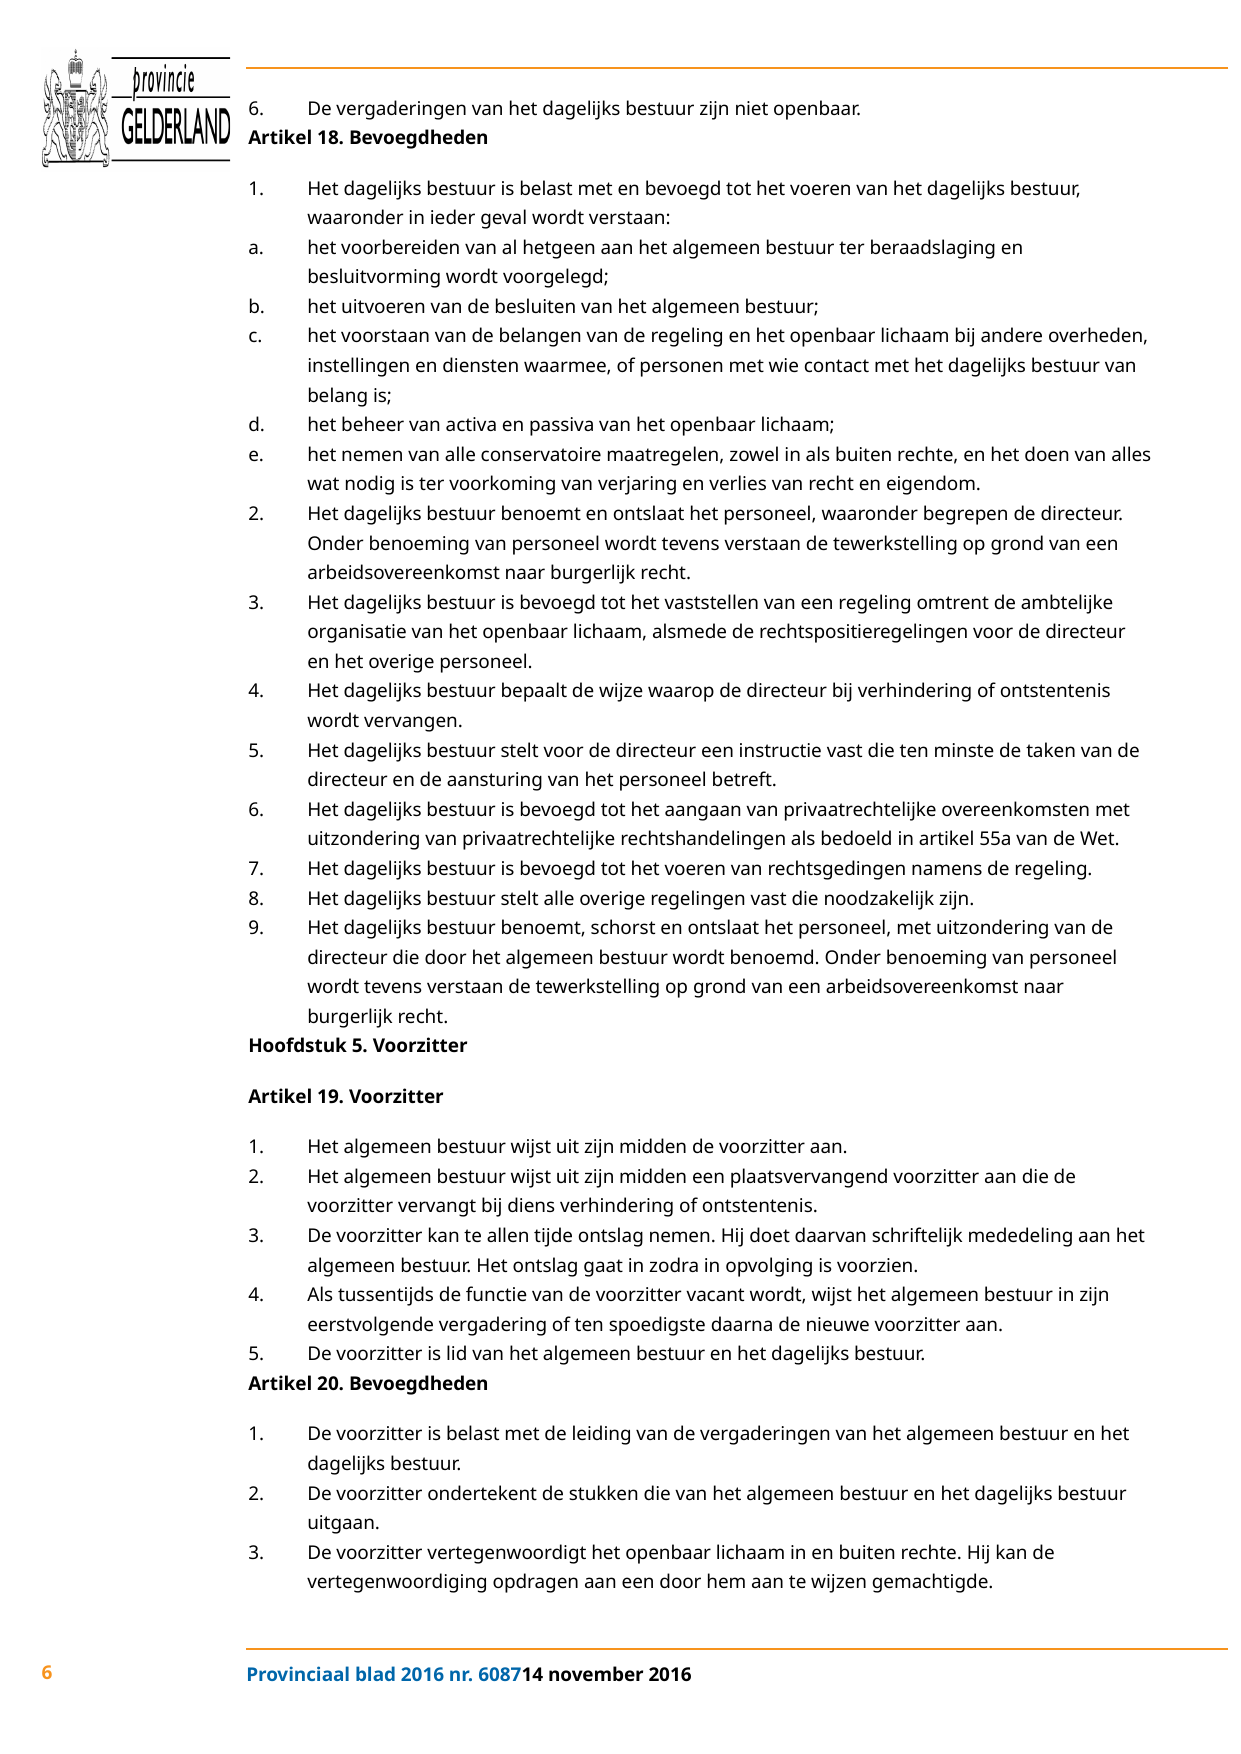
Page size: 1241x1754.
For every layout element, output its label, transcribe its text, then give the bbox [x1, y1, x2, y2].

text Artikel 20. Bevoegdheden [248, 1370, 1152, 1396]
list Het dagelijks bestuur benoemt, schorst en ontslaat het personeel, met uitzondering van de directeur die door het algemeen bestuur wordt benoemd. Onder benoeming van personeel wordt tevens verstaan de tewerkstelling op grond van een arbeidsovereenkomst naar burgerlijk recht. [248, 914, 1152, 1029]
list Het dagelijks bestuur stelt alle overige regelingen vast die noodzakelijk zijn. [248, 885, 1152, 911]
list Het dagelijks bestuur is bevoegd tot het vaststellen van een regeling omtrent de ambtelijke organisatie van het openbaar lichaam, alsmede de rechtspositieregelingen voor de directeur en het overige personeel. [248, 589, 1152, 674]
list De voorzitter is lid van het algemeen bestuur en het dagelijks bestuur. [248, 1341, 1152, 1366]
list De voorzitter kan te allen tijde ontslag nemen. Hij doet daarvan schriftelijk mededeling aan het algemeen bestuur. Het ontslag gaat in zodra in opvolging is voorzien. [248, 1222, 1152, 1278]
list het nemen van alle conservatoire maatregelen, zowel in als buiten rechte, en het doen van alles wat nodig is ter voorkoming van verjaring en verlies van recht en eigendom. [248, 441, 1152, 496]
text Artikel 18. Bevoegdheden [248, 124, 1152, 150]
picture [41, 47, 231, 172]
list Het dagelijks bestuur bepaalt de wijze waarop de directeur bij verhindering of ontstentenis wordt vervangen. [248, 678, 1152, 733]
list het voorbereiden van al hetgeen aan het algemeen bestuur ter beraadslaging en besluitvorming wordt voorgelegd; [248, 234, 1152, 289]
list het uitvoeren van de besluiten van het algemeen bestuur; [248, 293, 1152, 319]
text Artikel 19. Voorzitter [248, 1083, 1152, 1109]
list Het dagelijks bestuur is bevoegd tot het voeren van rechtsgedingen namens de regeling. [248, 855, 1152, 881]
list Het dagelijks bestuur is belast met en bevoegd tot het voeren van het dagelijks bestuur, waaronder in ieder geval wordt verstaan: [248, 175, 1152, 230]
list De voorzitter is belast met de leiding van de vergaderingen van het algemeen bestuur en het dagelijks bestuur. [248, 1421, 1152, 1476]
list De vergaderingen van het dagelijks bestuur zijn niet openbaar. [248, 95, 1152, 121]
list De voorzitter vertegenwoordigt het openbaar lichaam in en buiten rechte. Hij kan de vertegenwoordiging opdragen aan een door hem aan te wijzen gemachtigde. [248, 1539, 1152, 1594]
list Het algemeen bestuur wijst uit zijn midden de voorzitter aan. [248, 1133, 1152, 1159]
list Als tussentijds de functie van de voorzitter vacant wordt, wijst het algemeen bestuur in zijn eerstvolgende vergadering of ten spoedigste daarna de nieuwe voorzitter aan. [248, 1281, 1152, 1337]
list Het dagelijks bestuur is bevoegd tot het aangaan van privaatrechtelijke overeenkomsten met uitzondering van privaatrechtelijke rechtshandelingen als bedoeld in artikel 55a van de Wet. [248, 796, 1152, 851]
list het beheer van activa en passiva van het openbaar lichaam; [248, 411, 1152, 437]
list Het algemeen bestuur wijst uit zijn midden een plaatsvervangend voorzitter aan die de voorzitter vervangt bij diens verhindering of ontstentenis. [248, 1163, 1152, 1218]
text Hoofdstuk 5. Voorzitter [248, 1033, 1152, 1058]
list De voorzitter ondertekent de stukken die van het algemeen bestuur en het dagelijks bestuur uitgaan. [248, 1480, 1152, 1535]
list Het dagelijks bestuur benoemt en ontslaat het personeel, waaronder begrepen de directeur. Onder benoeming van personeel wordt tevens verstaan de tewerkstelling op grond van een arbeidsovereenkomst naar burgerlijk recht. [248, 500, 1152, 585]
list Het dagelijks bestuur stelt voor de directeur een instructie vast die ten minste de taken van de directeur en de aansturing van het personeel betreft. [248, 737, 1152, 792]
list het voorstaan van de belangen van de regeling en het openbaar lichaam bij andere overheden, instellingen en diensten waarmee, of personen met wie contact met het dagelijks bestuur van belang is; [248, 323, 1152, 408]
